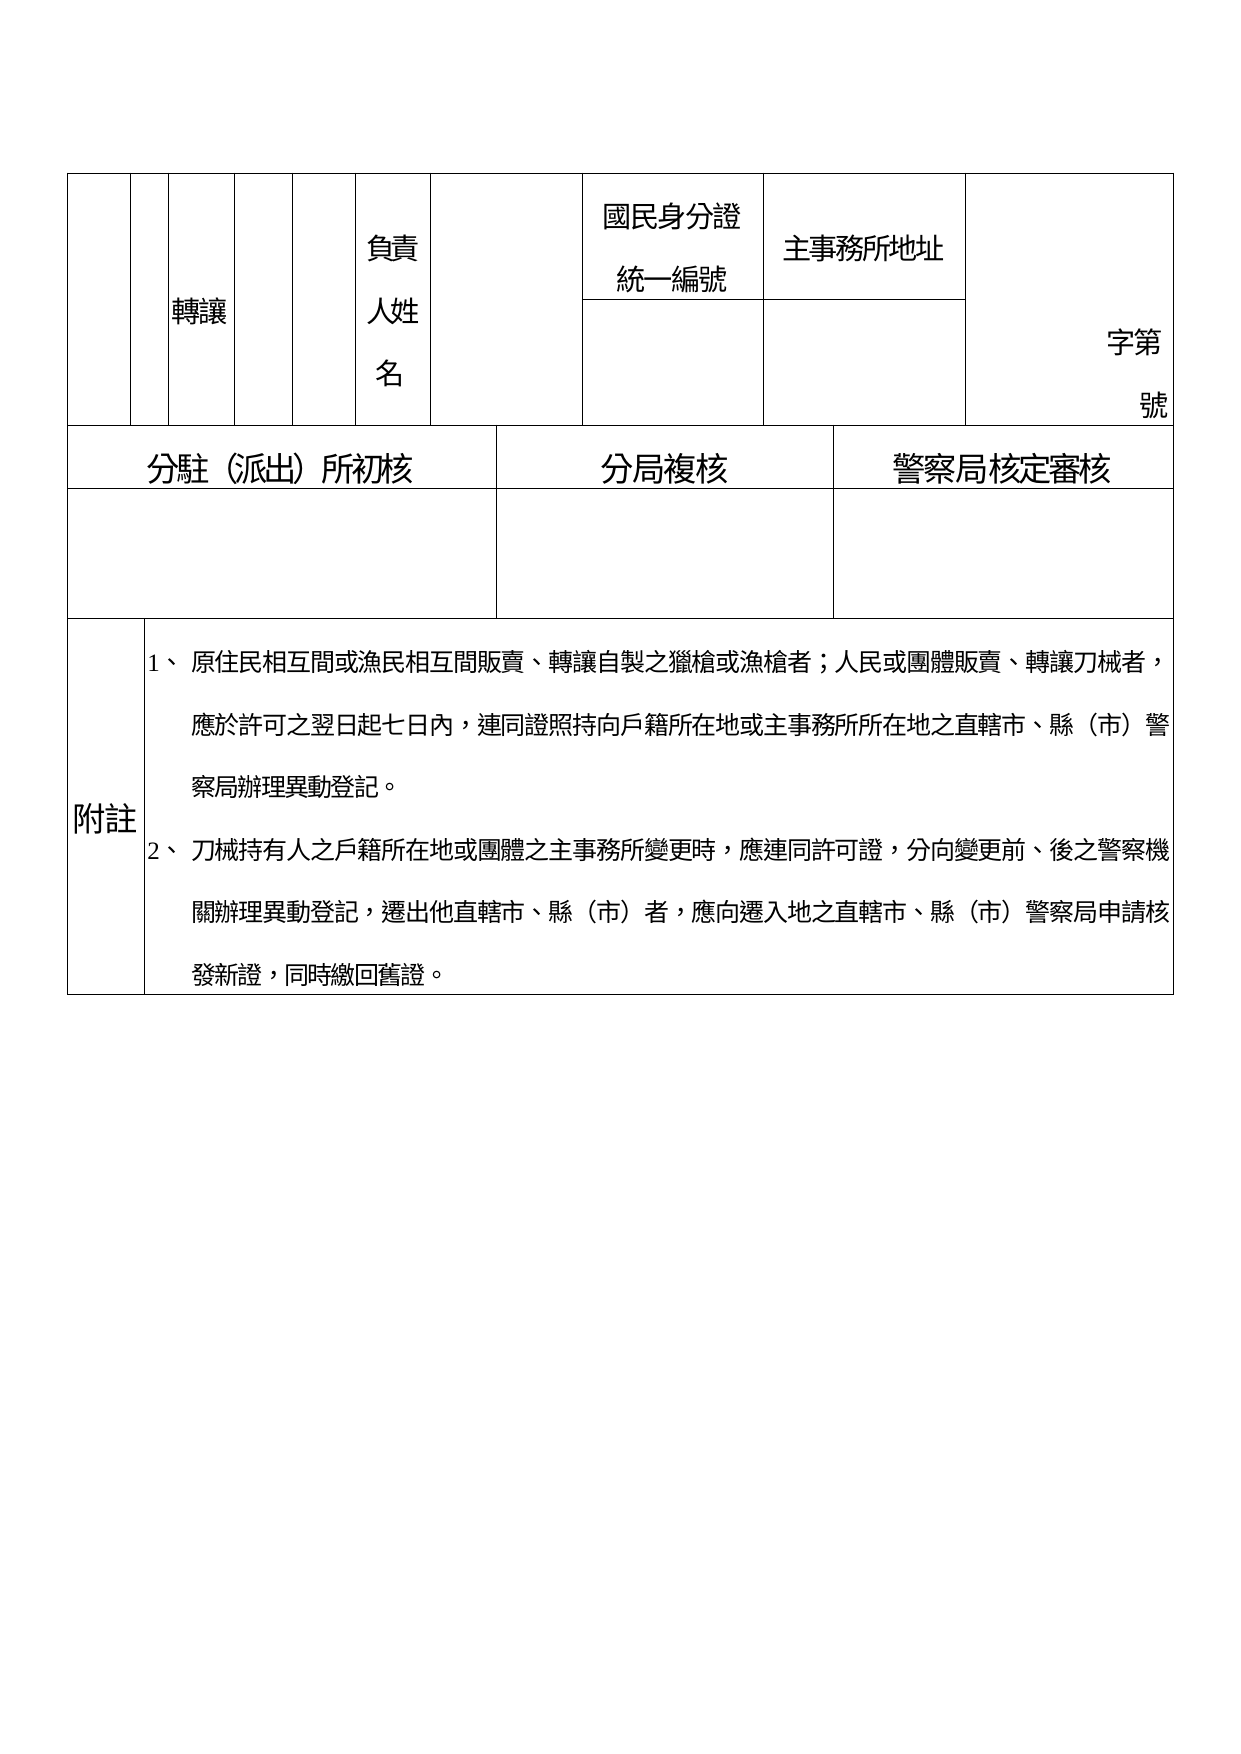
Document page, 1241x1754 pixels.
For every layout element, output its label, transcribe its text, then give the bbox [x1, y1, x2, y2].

table_cell [68, 174, 130, 424]
table_cell 分局複核 [497, 426, 833, 488]
table_cell [235, 174, 292, 424]
table_cell [431, 174, 582, 424]
table_cell [293, 174, 355, 424]
table_cell 分駐（派出）所初核 [68, 426, 496, 488]
table_cell 負責人姓 名 [356, 174, 430, 424]
table_cell [497, 489, 833, 618]
table_cell [131, 174, 168, 424]
table_cell [834, 489, 1173, 618]
table_cell 附註 [68, 619, 144, 994]
table_cell 國民身分證 統一編號 [583, 174, 763, 298]
table_cell 主事務所地址 [764, 174, 965, 298]
table_cell [68, 489, 496, 618]
table_cell 原住民相互間或漁民相互間販賣、轉讓自製之獵槍或漁槍者；人民或團體販賣、轉讓刀械者，應於許可之翌日起七日內，連同證照持向戶籍所在地或主事務所所在地之直轄市、縣（市）警察局辦理異動登記。 刀械持有人之戶籍所在地或團體之主事務所變更時，應連同許可證，分向變更前、後之警察機關辦理異動登記，遷出他直轄市、縣（市）者，應向遷入地之直轄市、縣（市）警察局申請核發新證，同時繳回舊證。 [145, 619, 1173, 994]
table_cell 警察局核定審核 [834, 426, 1173, 488]
table_cell [764, 300, 965, 424]
table_cell [583, 300, 763, 424]
table_cell （機關名稱） 年 月 日 字第 號通知書 （如附 影本） [966, 174, 1173, 424]
table_cell 轉讓 [169, 174, 234, 424]
